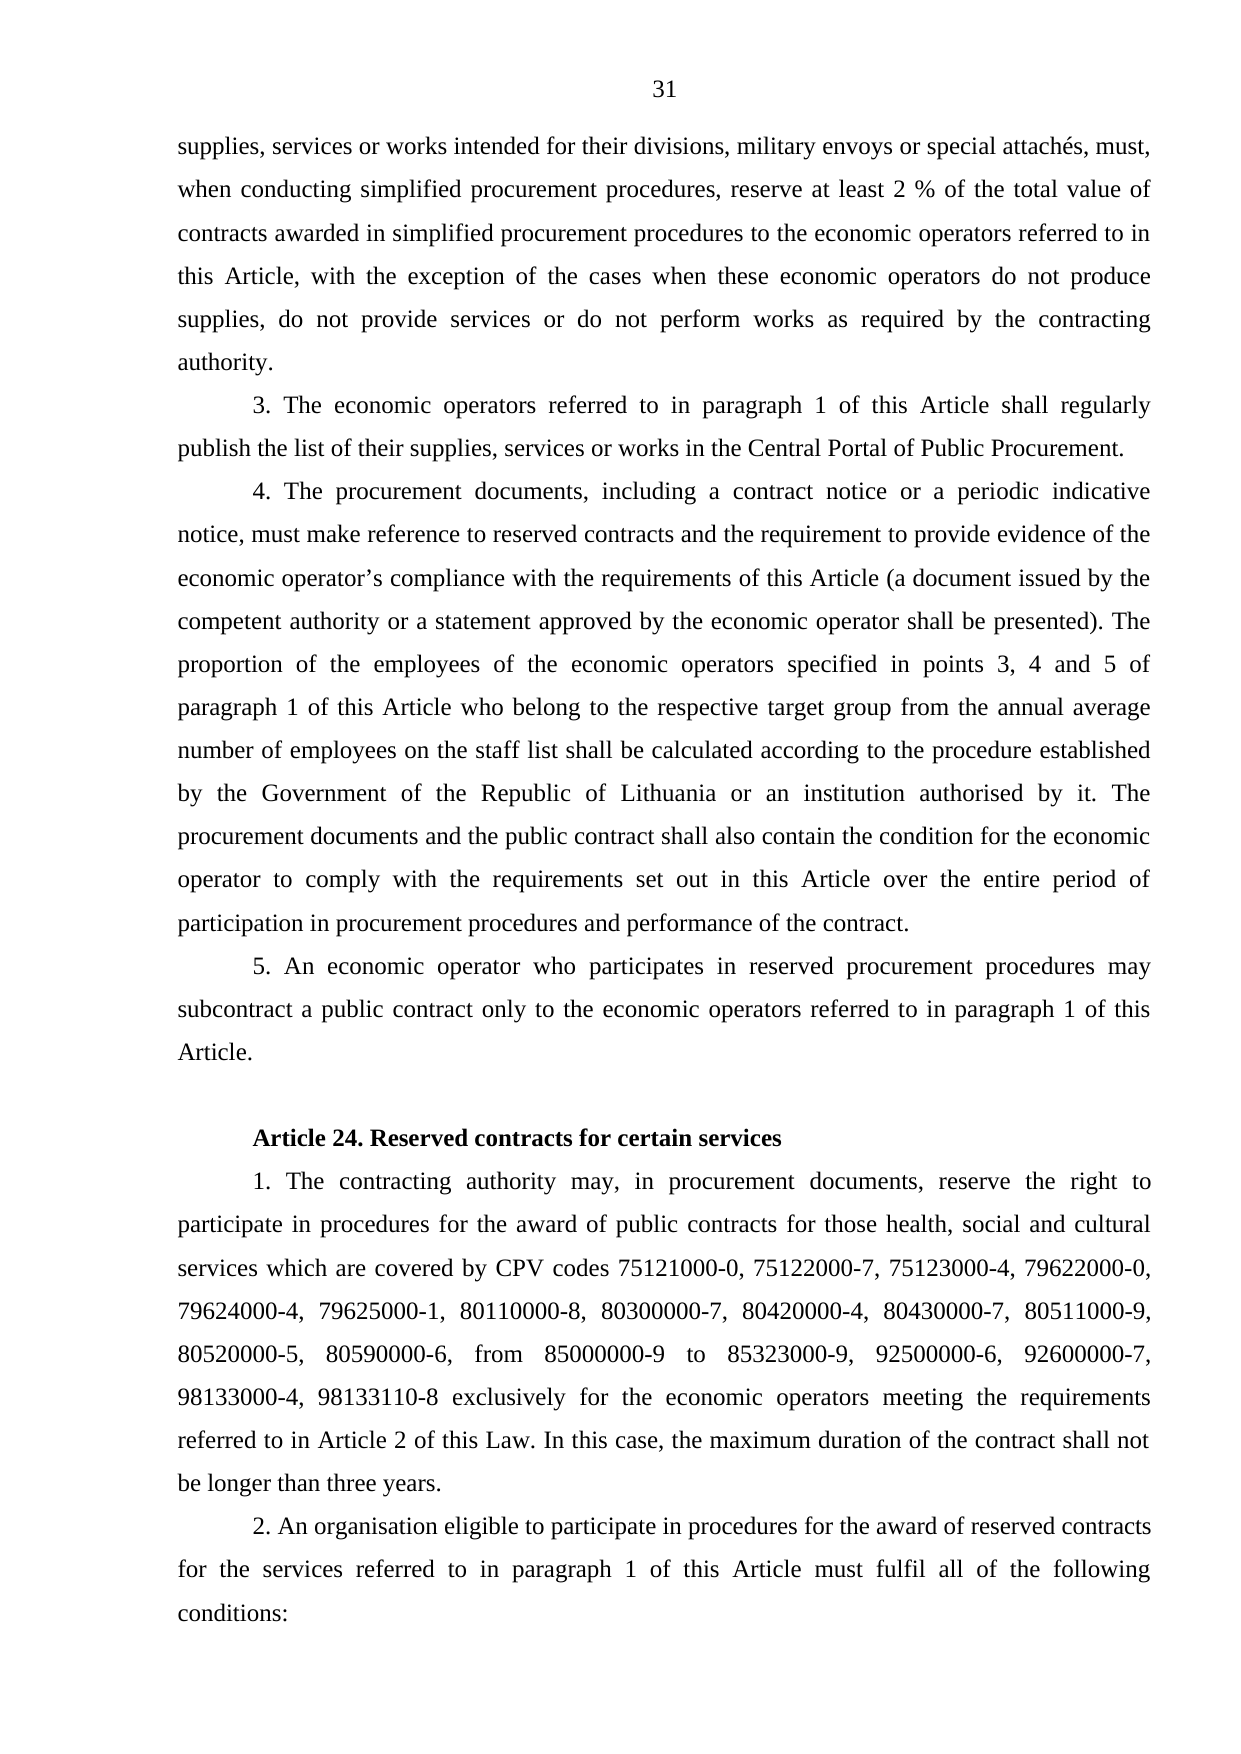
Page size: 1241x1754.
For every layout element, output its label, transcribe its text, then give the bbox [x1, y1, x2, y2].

text 5. An economic operator who participates in reserved procurement procedures may subcontract a public contract only to the economic operators referred to in paragraph 1 of this Article. [177, 951, 1152, 1066]
text 1. The contracting authority may, in procurement documents, reserve the right to participate in procedures for the award of public contracts for those health, social and cultural services which are covered by CPV codes 75121000-0, 75122000-7, 75123000-4, 79622000-0, 79624000-4, 79625000-1, 80110000-8, 80300000-7, 80420000-4, 80430000-7, 80511000-9, 80520000-5, 80590000-6, from 85000000-9 to 85323000-9, 92500000-6, 92600000-7, 98133000-4, 98133110-8 exclusively for the economic operators meeting the requirements referred to in Article 2 of this Law. In this case, the maximum duration of the contract shall not be longer than three years. [177, 1166, 1152, 1497]
text 3. The economic operators referred to in paragraph 1 of this Article shall regularly publish the list of their supplies, services or works in the Central Portal of Public Procurement. [177, 390, 1152, 462]
text Article 24. Reserved contracts for certain services [177, 1123, 1152, 1152]
text 4. The procurement documents, including a contract notice or a periodic indicative notice, must make reference to reserved contracts and the requirement to provide evidence of the economic operator’s compliance with the requirements of this Article (a document issued by the competent authority or a statement approved by the economic operator shall be presented). The proportion of the employees of the economic operators specified in points 3, 4 and 5 of paragraph 1 of this Article who belong to the respective target group from the annual average number of employees on the staff list shall be calculated according to the procedure established by the Government of the Republic of Lithuania or an institution authorised by it. The procurement documents and the public contract shall also contain the condition for the economic operator to comply with the requirements set out in this Article over the entire period of participation in procurement procedures and performance of the contract. [177, 476, 1152, 936]
text 2. An organisation eligible to participate in procedures for the award of reserved contracts for the services referred to in paragraph 1 of this Article must fulfil all of the following conditions: [177, 1511, 1152, 1626]
text supplies, services or works intended for their divisions, military envoys or special attachés, must, when conducting simplified procurement procedures, reserve at least 2 % of the total value of contracts awarded in simplified procurement procedures to the economic operators referred to in this Article, with the exception of the cases when these economic operators do not produce supplies, do not provide services or do not perform works as required by the contracting authority. [177, 131, 1152, 376]
